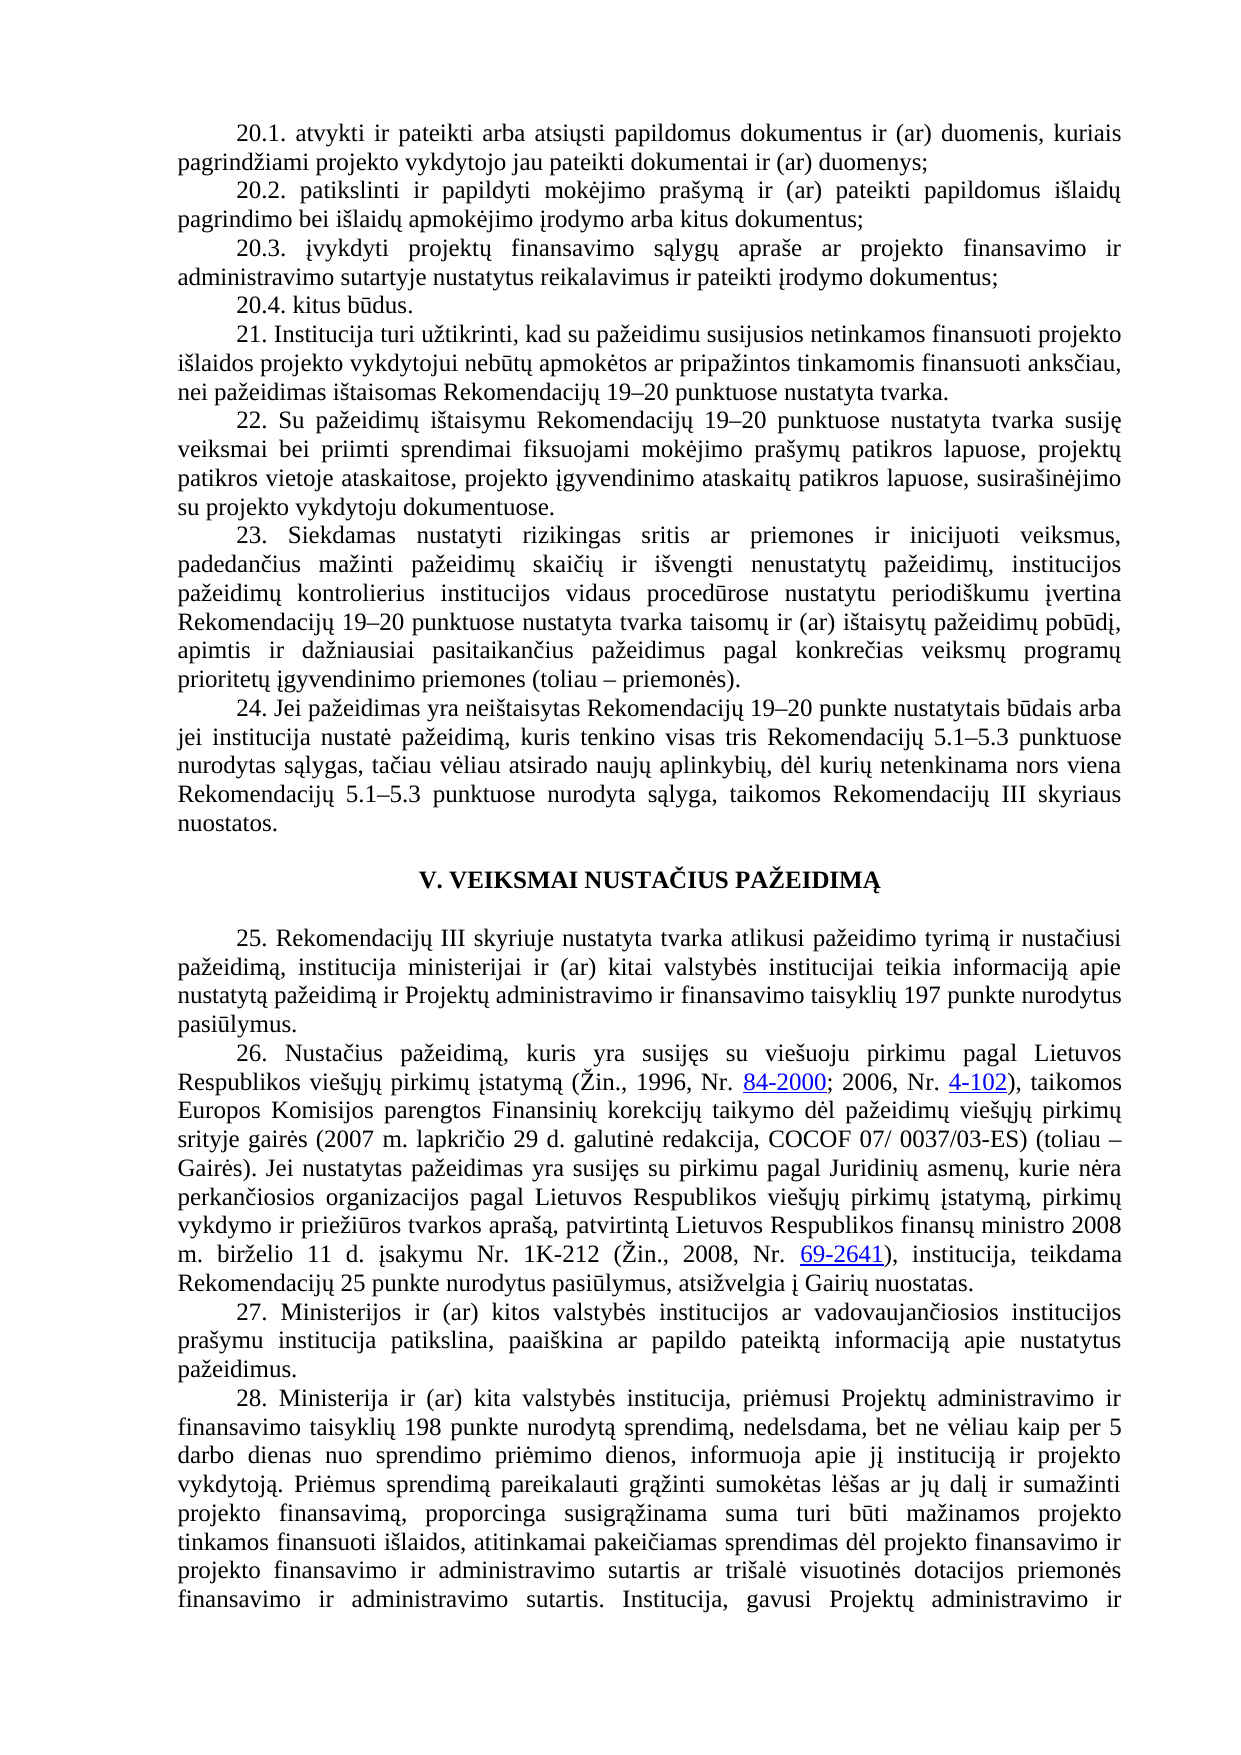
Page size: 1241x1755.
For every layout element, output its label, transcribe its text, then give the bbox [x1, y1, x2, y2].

text 20.1. atvykti ir pateikti arba atsiųsti papildomus dokumentus ir (ar) duomenis, kuriais pagrindžiami projekto vykdytojo jau pateikti dokumentai ir (ar) duomenys; [177, 118, 1122, 176]
text 21. Institucija turi užtikrinti, kad su pažeidimu susijusios netinkamos finansuoti projekto išlaidos projekto vykdytojui nebūtų apmokėtos ar pripažintos tinkamomis finansuoti anksčiau, nei pažeidimas ištaisomas Rekomendacijų 19–20 punktuose nustatyta tvarka. [177, 319, 1122, 406]
text 23. Siekdamas nustatyti rizikingas sritis ar priemones ir inicijuoti veiksmus, padedančius mažinti pažeidimų skaičių ir išvengti nenustatytų pažeidimų, institucijos pažeidimų kontrolierius institucijos vidaus procedūrose nustatytu periodiškumu įvertina Rekomendacijų 19–20 punktuose nustatyta tvarka taisomų ir (ar) ištaisytų pažeidimų pobūdį, apimtis ir dažniausiai pasitaikančius pažeidimus pagal konkrečias veiksmų programų prioritetų įgyvendinimo priemones (toliau – priemonės). [177, 521, 1122, 693]
text 20.3. įvykdyti projektų finansavimo sąlygų apraše ar projekto finansavimo ir administravimo sutartyje nustatytus reikalavimus ir pateikti įrodymo dokumentus; [177, 233, 1122, 291]
text 25. Rekomendacijų III skyriuje nustatyta tvarka atlikusi pažeidimo tyrimą ir nustačiusi pažeidimą, institucija ministerijai ir (ar) kitai valstybės institucijai teikia informaciją apie nustatytą pažeidimą ir Projektų administravimo ir finansavimo taisyklių 197 punkte nurodytus pasiūlymus. [177, 923, 1122, 1038]
text 20.4. kitus būdus. [177, 291, 1122, 319]
text 24. Jei pažeidimas yra neištaisytas Rekomendacijų 19–20 punkte nustatytais būdais arba jei institucija nustatė pažeidimą, kuris tenkino visas tris Rekomendacijų 5.1–5.3 punktuose nurodytas sąlygas, tačiau vėliau atsirado naujų aplinkybių, dėl kurių netenkinama nors viena Rekomendacijų 5.1–5.3 punktuose nurodyta sąlyga, taikomos Rekomendacijų III skyriaus nuostatos. [177, 693, 1122, 837]
text 20.2. patikslinti ir papildyti mokėjimo prašymą ir (ar) pateikti papildomus išlaidų pagrindimo bei išlaidų apmokėjimo įrodymo arba kitus dokumentus; [177, 176, 1122, 233]
text 27. Ministerijos ir (ar) kitos valstybės institucijos ar vadovaujančiosios institucijos prašymu institucija patikslina, paaiškina ar papildo pateiktą informaciją apie nustatytus pažeidimus. [177, 1297, 1122, 1383]
text V. VEIKSMAI NUSTAČIUS PAŽEIDIMĄ [177, 866, 1122, 894]
text 22. Su pažeidimų ištaisymu Rekomendacijų 19–20 punktuose nustatyta tvarka susiję veiksmai bei priimti sprendimai fiksuojami mokėjimo prašymų patikros lapuose, projektų patikros vietoje ataskaitose, projekto įgyvendinimo ataskaitų patikros lapuose, susirašinėjimo su projekto vykdytoju dokumentuose. [177, 406, 1122, 521]
text 26. Nustačius pažeidimą, kuris yra susijęs su viešuoju pirkimu pagal Lietuvos Respublikos viešųjų pirkimų įstatymą (Žin., 1996, Nr. 84-2000; 2006, Nr. 4-102), taikomos Europos Komisijos parengtos Finansinių korekcijų taikymo dėl pažeidimų viešųjų pirkimų srityje gairės (2007 m. lapkričio 29 d. galutinė redakcija, COCOF 07/ 0037/03-ES) (toliau – Gairės). Jei nustatytas pažeidimas yra susijęs su pirkimu pagal Juridinių asmenų, kurie nėra perkančiosios organizacijos pagal Lietuvos Respublikos viešųjų pirkimų įstatymą, pirkimų vykdymo ir priežiūros tvarkos aprašą, patvirtintą Lietuvos Respublikos finansų ministro 2008 m. birželio 11 d. įsakymu Nr. 1K-212 (Žin., 2008, Nr. 69-2641), institucija, teikdama Rekomendacijų 25 punkte nurodytus pasiūlymus, atsižvelgia į Gairių nuostatas. [177, 1038, 1122, 1297]
text 28. Ministerija ir (ar) kita valstybės institucija, priėmusi Projektų administravimo ir finansavimo taisyklių 198 punkte nurodytą sprendimą, nedelsdama, bet ne vėliau kaip per 5 darbo dienas nuo sprendimo priėmimo dienos, informuoja apie jį instituciją ir projekto vykdytoją. Priėmus sprendimą pareikalauti grąžinti sumokėtas lėšas ar jų dalį ir sumažinti projekto finansavimą, proporcinga susigrąžinama suma turi būti mažinamos projekto tinkamos finansuoti išlaidos, atitinkamai pakeičiamas sprendimas dėl projekto finansavimo ir projekto finansavimo ir administravimo sutartis ar trišalė visuotinės dotacijos priemonės finansavimo ir administravimo sutartis. Institucija, gavusi Projektų administravimo ir [177, 1383, 1122, 1613]
